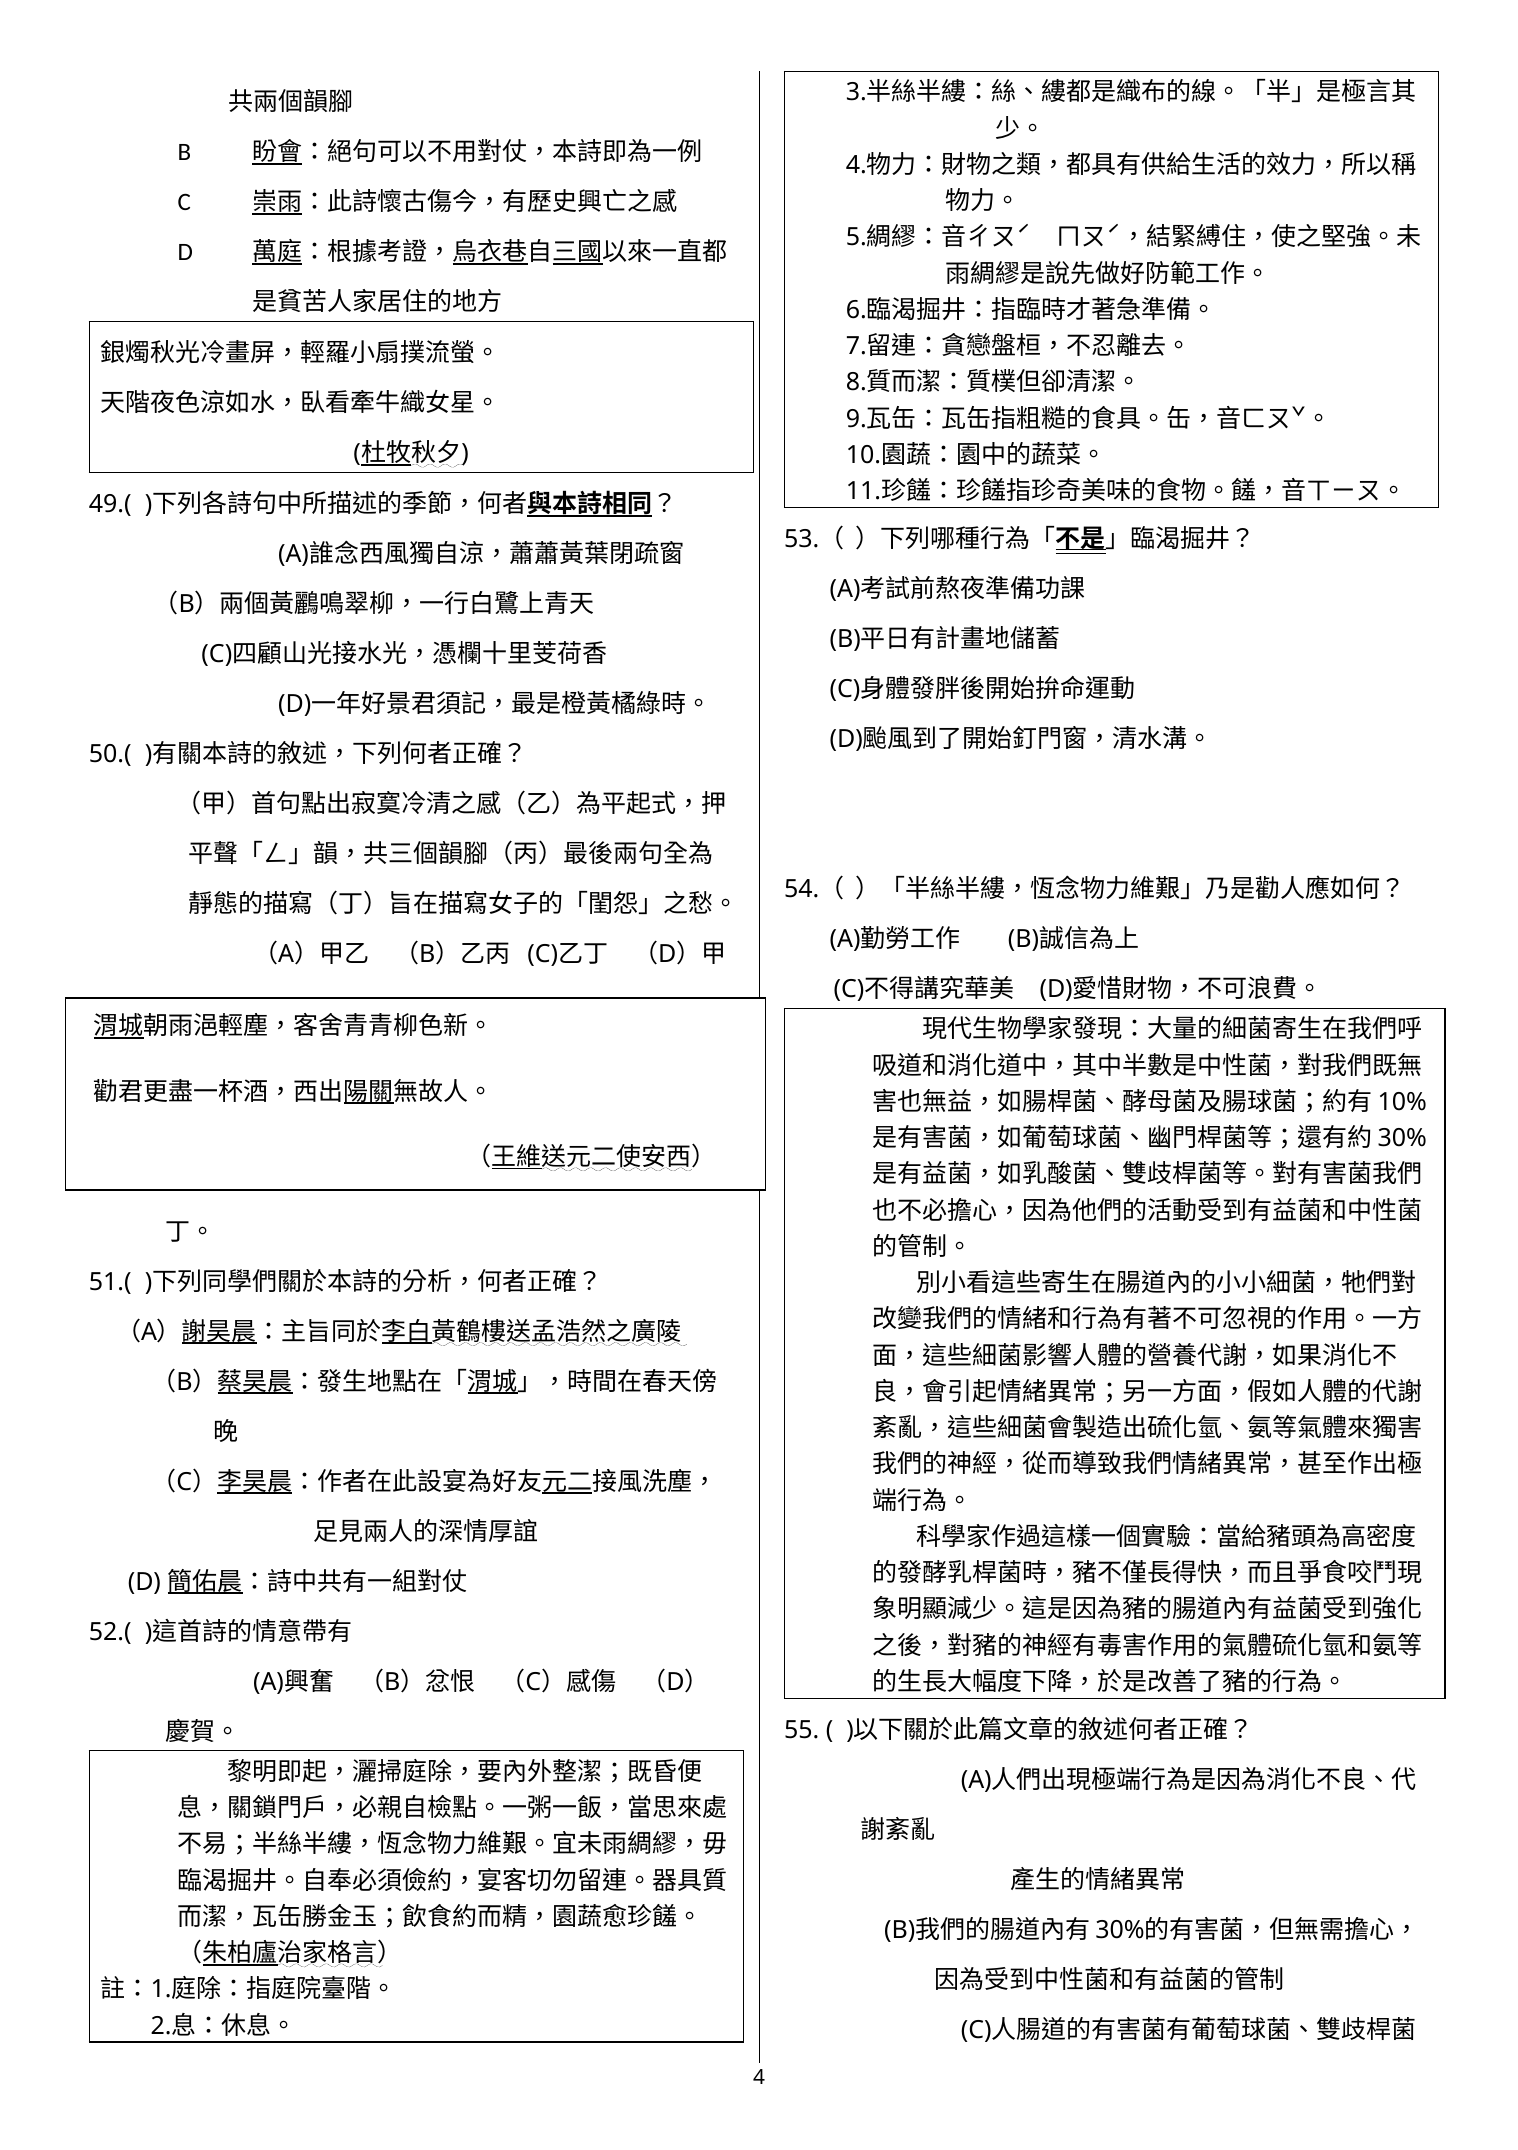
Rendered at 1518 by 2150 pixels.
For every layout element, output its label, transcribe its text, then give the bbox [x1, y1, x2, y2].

text (A)誰念西風獨自涼，蕭蕭黃葉閉疏窗 [165, 523, 734, 573]
text (A)考試前熬夜準備功課 [784, 558, 1429, 608]
text 55. ( )以下關於此篇文章的敘述何者正確？ [784, 1699, 1429, 1749]
text 54.（ ）「半絲半縷，恆念物力維艱」乃是勸人應如何？ [784, 858, 1429, 908]
text (C)人腸道的有害菌有葡萄球菌、雙歧桿菌 [861, 1999, 1429, 2049]
text 49.( )下列各詩句中所描述的季節，何者與本詩相同？ [89, 473, 734, 523]
text （甲）首句點出寂寞冷清之感（乙）為平起式，押平聲「ㄥ」韻，共三個韻腳（丙）最後兩句全為靜態的描寫（丁）旨在描寫女子的「閨怨」之愁。 [176, 773, 734, 923]
table_header 銀燭秋光冷畫屏，輕羅小扇撲流螢。 天階夜色涼如水，臥看牽牛織女星。 (杜牧秋夕) [90, 322, 753, 472]
text (C)不得講究華美 (D)愛惜財物，不可浪費。 [784, 958, 1429, 1008]
text （C）李昊晨：作者在此設宴為好友元二接風洗塵，足見兩人的深情厚誼 [151, 1450, 734, 1550]
text （B）兩個黃鸝鳴翠柳，一行白鷺上青天 [153, 573, 734, 623]
text (A)興奮 （B）忿恨 （C）感傷 （D）慶賀。 [165, 1650, 734, 1750]
text (D)颱風到了開始釘門窗，清水溝。 [784, 708, 1429, 758]
text 53.（ ）下列哪種行為「不是」臨渴掘井？ [784, 508, 1429, 558]
text （B）蔡昊晨：發生地點在「渭城」，時間在春天傍晚 [151, 1350, 734, 1450]
text (C)身體發胖後開始拚命運動 [784, 658, 1429, 708]
text （王維送元二使安西） [80, 1137, 751, 1173]
text （A）甲乙 （B）乙丙 (C)乙丁 （D）甲 [165, 923, 734, 997]
table_header 現代生物學家發現：大量的細菌寄生在我們呼吸道和消化道中，其中半數是中性菌，對我們既無害也無益，如腸桿菌、酵母菌及腸球菌；約有10%是有害菌，如葡萄球菌、幽門桿菌等；還有約30%是有益菌，如乳酸菌、雙歧桿菌等。對有害菌我們也不必擔心，因為他們的活動受到有益菌和中性菌的管制。 別小看這些寄生在腸道內的小小細菌，牠們對改變我們的情緒和行為有著不可忽視的作用。一方面，這些細菌影響人體的營養代謝，如果消化不良，會引起情緒異常；另一方面，假如人體的代謝紊亂，這些細菌會製造出硫化氫、氨等氣體來獨害我們的神經，從而導致我們情緒異常，甚至作出極端行為。 科學家作過這樣一個實驗：當給豬頭為高密度的發酵乳桿菌時，豬不僅長得快，而且爭食咬鬥現象明顯減少。這是因為豬的腸道內有益菌受到強化之後，對豬的神經有毒害作用的氣體硫化氫和氨等的生長大幅度下降，於是改善了豬的行為。 [785, 1009, 1444, 1698]
text 渭城朝雨浥輕塵，客舍青青柳色新。 [80, 1006, 751, 1042]
text (C)四顧山光接水光，憑欄十里芰荷香 [189, 623, 734, 673]
text 勸君更盡一杯酒，西出陽關無故人。 [80, 1071, 751, 1107]
text 丁。 [165, 1191, 734, 1250]
text (B)平日有計畫地儲蓄 [784, 608, 1429, 658]
list 共兩個韻腳 [228, 71, 734, 121]
text (D)一年好景君須記，最是橙黃橘綠時。 [165, 673, 734, 723]
list 萬庭：根據考證，烏衣巷自三國以來一直都 是貧苦人家居住的地方 [177, 221, 734, 321]
text 產生的情緒異常 [861, 1849, 1429, 1899]
text (A)人們出現極端行為是因為消化不良、代謝紊亂 [861, 1749, 1429, 1849]
text (B)我們的腸道內有30%的有害菌，但無需擔心，因為受到中性菌和有益菌的管制 [884, 1899, 1429, 1999]
text (A)勤勞工作 (B)誠信為上 [784, 908, 1429, 958]
list 崇雨：此詩懷古傷今，有歷史興亡之感 [177, 171, 734, 221]
list 盼會：絕句可以不用對仗，本詩即為一例 [177, 121, 734, 171]
table_header 3.半絲半縷：絲、縷都是織布的線。「半」是極言其少。 4.物力：財物之類，都具有供給生活的效力，所以稱物力。 5.綢繆：音ㄔㄡˊ ㄇㄡˊ，結緊縛住，使之堅強。未雨綢繆是說先做好防範工作。 6.臨渴掘井：指臨時才著急準備。 7.留連：貪戀盤桓，不忍離去。 8.質而潔：質樸但卻清潔。 9.瓦缶：瓦缶指粗糙的食具。缶，音ㄈㄡˇ。 10.園蔬：園中的蔬菜。 11.珍饈：珍饈指珍奇美味的食物。饈，音ㄒㄧㄡ。 [785, 72, 1438, 507]
text 51.( )下列同學們關於本詩的分析，何者正確？ [89, 1250, 734, 1300]
text (D) 簡佑晨：詩中共有一組對仗 [89, 1550, 734, 1600]
text 52.( )這首詩的情意帶有 [89, 1600, 734, 1650]
text （A）謝昊晨：主旨同於李白黃鶴樓送孟浩然之廣陵 [116, 1300, 734, 1350]
table_header 黎明即起，灑掃庭除，要內外整潔；既昏便息，關鎖門戶，必親自檢點。一粥一飯，當思來處不易；半絲半縷，恆念物力維艱。宜未雨綢繆，毋臨渴掘井。自奉必須儉約，宴客切勿留連。器具質而潔，瓦缶勝金玉；飲食約而精，園蔬愈珍饈。 （朱柏廬治家格言） 註：1.庭除：指庭院臺階。 2.息：休息。 [90, 1751, 743, 2041]
text 50.( )有關本詩的敘述，下列何者正確？ [89, 723, 734, 773]
